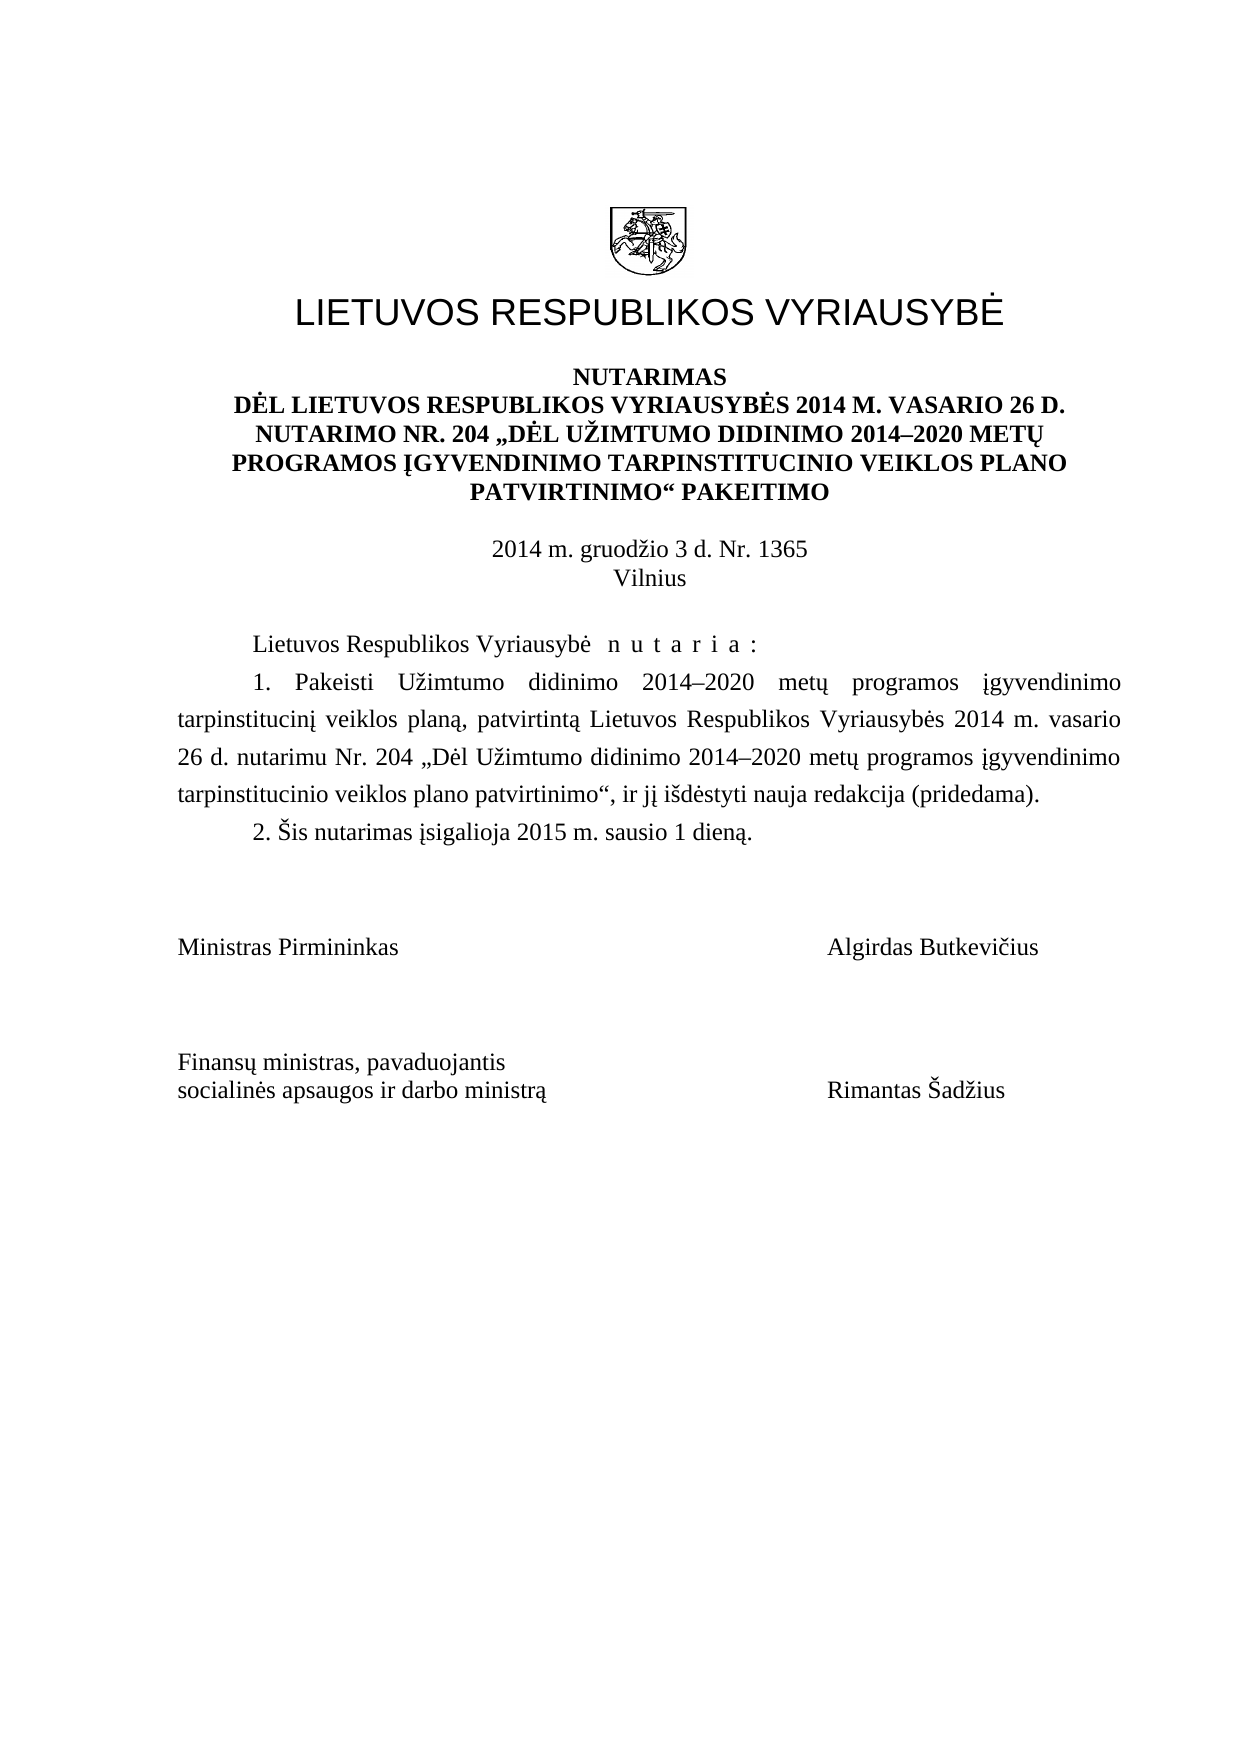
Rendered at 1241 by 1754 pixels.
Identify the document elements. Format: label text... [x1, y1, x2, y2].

text Lietuvos Respublikos Vyriausybė nutaria: [177, 620, 1122, 658]
text Finansų ministras, pavaduojantis [177, 1047, 1122, 1075]
text 2014 m. gruodžio 3 d. Nr. 1365 Vilnius [177, 534, 1122, 592]
text nutarimas [177, 362, 1122, 390]
text 1. Pakeisti Užimtumo didinimo 2014–2020 metų programos įgyvendinimo tarpinstitucinį veiklos planą, patvirtintą Lietuvos Respublikos Vyriausybės 2014 m. vasario 26 d. nutarimu Nr. 204 „Dėl Užimtumo didinimo 2014–2020 metų programos įgyvendinimo tarpinstitucinio veiklos plano patvirtinimo“, ir jį išdėstyti nauja redakcija (pridedama). [177, 658, 1122, 808]
text socialinės apsaugos ir darbo ministrą Rimantas Šadžius [177, 1075, 1122, 1104]
text Lietuvos Respublikos Vyriausybė [177, 290, 1122, 333]
text 2. Šis nutarimas įsigalioja 2015 m. sausio 1 dieną. [177, 808, 1122, 845]
text Ministras Pirmininkas Algirdas Butkevičius [177, 932, 1122, 960]
text Dėl lietuvos respublikos vyriausybės 2014 m. vasario 26 d. nutarimo nr. 204 „Dėl Užimtumo didinimo 2014–2020 METŲ PROGRAMOS ĮGYVENDINIMO TARPINSTITUCINIO VEIKLOS PLANO PATVIRTINIMO“ PAKEITIMO [177, 390, 1122, 505]
